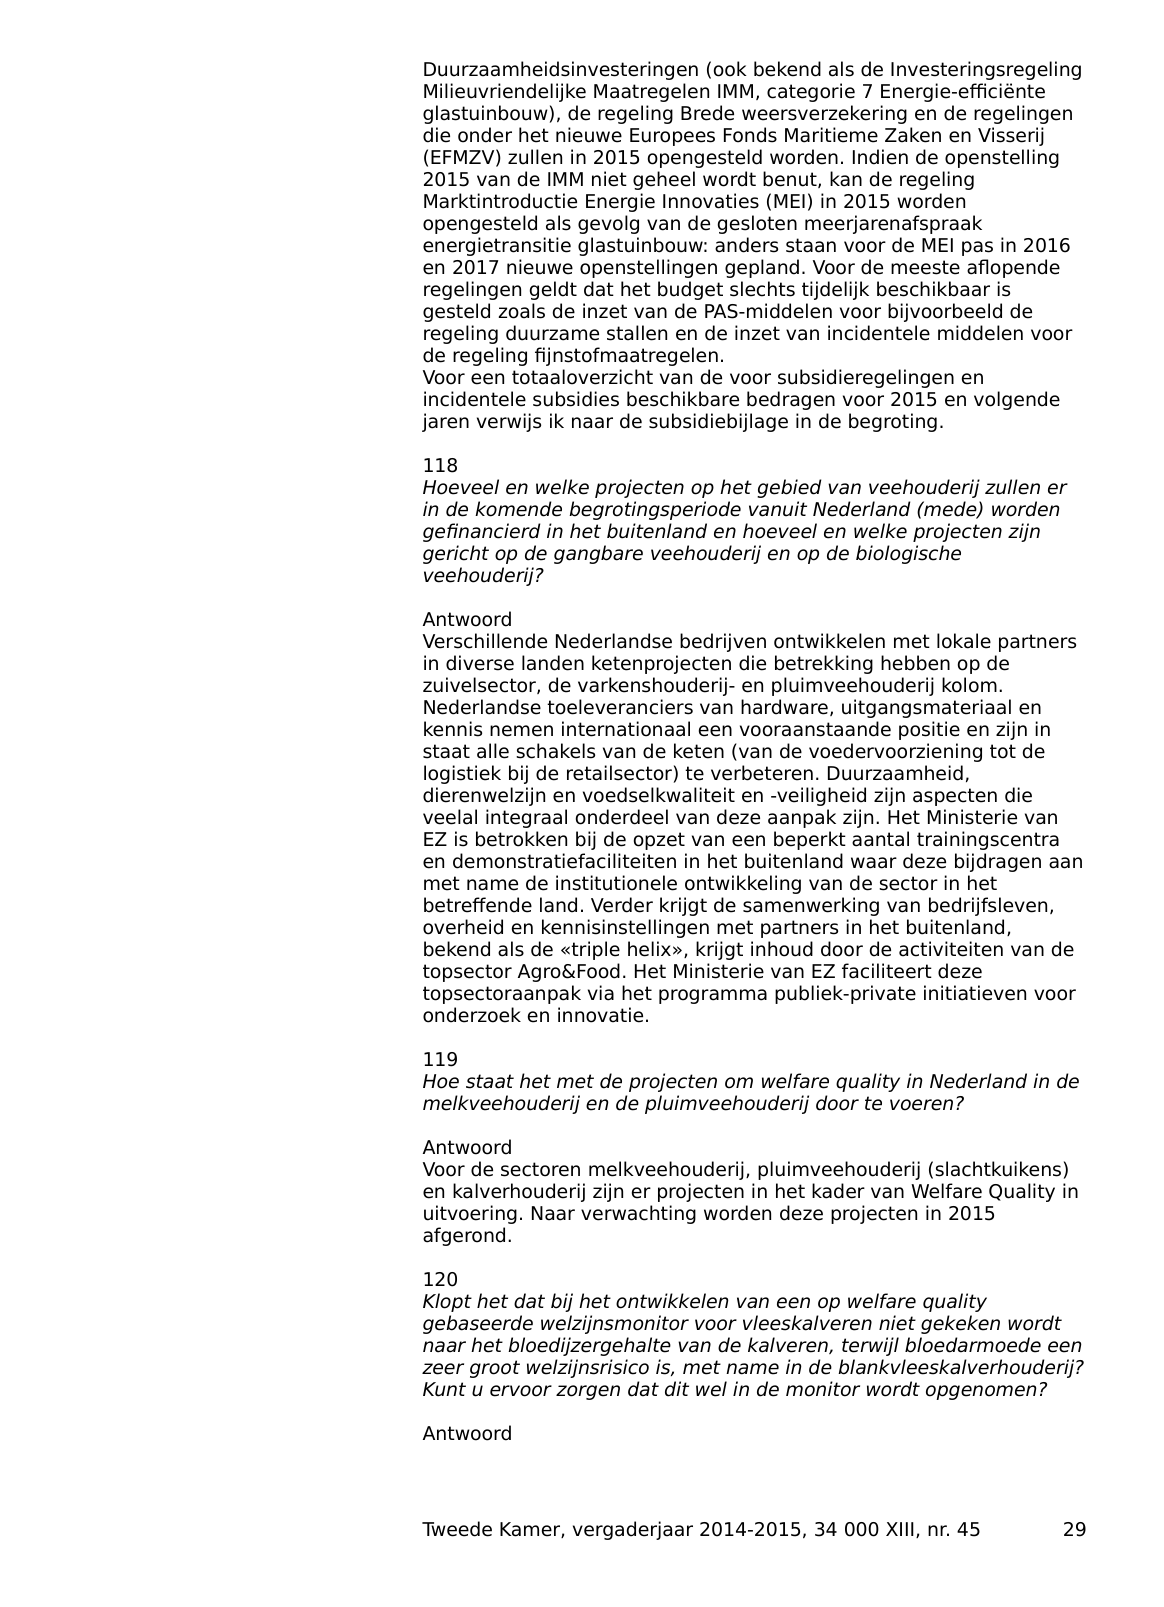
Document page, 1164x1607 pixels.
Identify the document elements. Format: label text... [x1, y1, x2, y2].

text Duurzaamheidsinvesteringen (ook bekend als de Investeringsregeling Milieuvriendelijke Maatregelen IMM, categorie 7 Energie-efficiënte glastuinbouw), de regeling Brede weersverzekering en de regelingen die onder het nieuwe Europees Fonds Maritieme Zaken en Visserij (EFMZV) zullen in 2015 opengesteld worden. Indien de openstelling 2015 van de IMM niet geheel wordt benut, kan de regeling Marktintroductie Energie Innovaties (MEI) in 2015 worden opengesteld als gevolg van de gesloten meerjarenafspraak energietransitie glastuinbouw: anders staan voor de MEI pas in 2016 en 2017 nieuwe openstellingen gepland. Voor de meeste aflopende regelingen geldt dat het budget slechts tijdelijk beschikbaar is gesteld zoals de inzet van de PAS-middelen voor bijvoorbeeld de regeling duurzame stallen en de inzet van incidentele middelen voor de regeling fijnstofmaatregelen. [422, 59, 1087, 367]
text 118 [422, 455, 1087, 477]
text 120 [422, 1269, 1087, 1291]
text Hoeveel en welke projecten op het gebied van veehouderij zullen er in de komende begrotingsperiode vanuit Nederland (mede) worden gefinancierd in het buitenland en hoeveel en welke projecten zijn gericht op de gangbare veehouderij en op de biologische veehouderij? [422, 477, 1087, 587]
text Hoe staat het met de projecten om welfare quality in Nederland in de melkveehouderij en de pluimveehouderij door te voeren? [422, 1071, 1087, 1115]
text Klopt het dat bij het ontwikkelen van een op welfare quality gebaseerde welzijnsmonitor voor vleeskalveren niet gekeken wordt naar het bloedijzergehalte van de kalveren, terwijl bloedarmoede een zeer groot welzijnsrisico is, met name in de blankvleeskalverhouderij? Kunt u ervoor zorgen dat dit wel in de monitor wordt opgenomen? [422, 1291, 1087, 1401]
text Antwoord [422, 609, 1087, 631]
text Voor de sectoren melkveehouderij, pluimveehouderij (slachtkuikens) en kalverhouderij zijn er projecten in het kader van Welfare Quality in uitvoering. Naar verwachting worden deze projecten in 2015 afgerond. [422, 1159, 1087, 1247]
text Voor een totaaloverzicht van de voor subsidieregelingen en incidentele subsidies beschikbare bedragen voor 2015 en volgende jaren verwijs ik naar de subsidiebijlage in de begroting. [422, 367, 1087, 433]
text Verschillende Nederlandse bedrijven ontwikkelen met lokale partners in diverse landen ketenprojecten die betrekking hebben op de zuivelsector, de varkenshouderij- en pluimveehouderij kolom. Nederlandse toeleveranciers van hardware, uitgangsmateriaal en kennis nemen internationaal een vooraanstaande positie en zijn in staat alle schakels van de keten (van de voedervoorziening tot de logistiek bij de retailsector) te verbeteren. Duurzaamheid, dierenwelzijn en voedselkwaliteit en -veiligheid zijn aspecten die veelal integraal onderdeel van deze aanpak zijn. Het Ministerie van EZ is betrokken bij de opzet van een beperkt aantal trainingscentra en demonstratiefaciliteiten in het buitenland waar deze bijdragen aan met name de institutionele ontwikkeling van de sector in het betreffende land. Verder krijgt de samenwerking van bedrijfsleven, overheid en kennisinstellingen met partners in het buitenland, bekend als de «triple helix», krijgt inhoud door de activiteiten van de topsector Agro&Food. Het Ministerie van EZ faciliteert deze topsectoraanpak via het programma publiek-private initiatieven voor onderzoek en innovatie. [422, 631, 1087, 1027]
text Antwoord [422, 1137, 1087, 1159]
text Antwoord [422, 1423, 1087, 1445]
text 119 [422, 1049, 1087, 1071]
